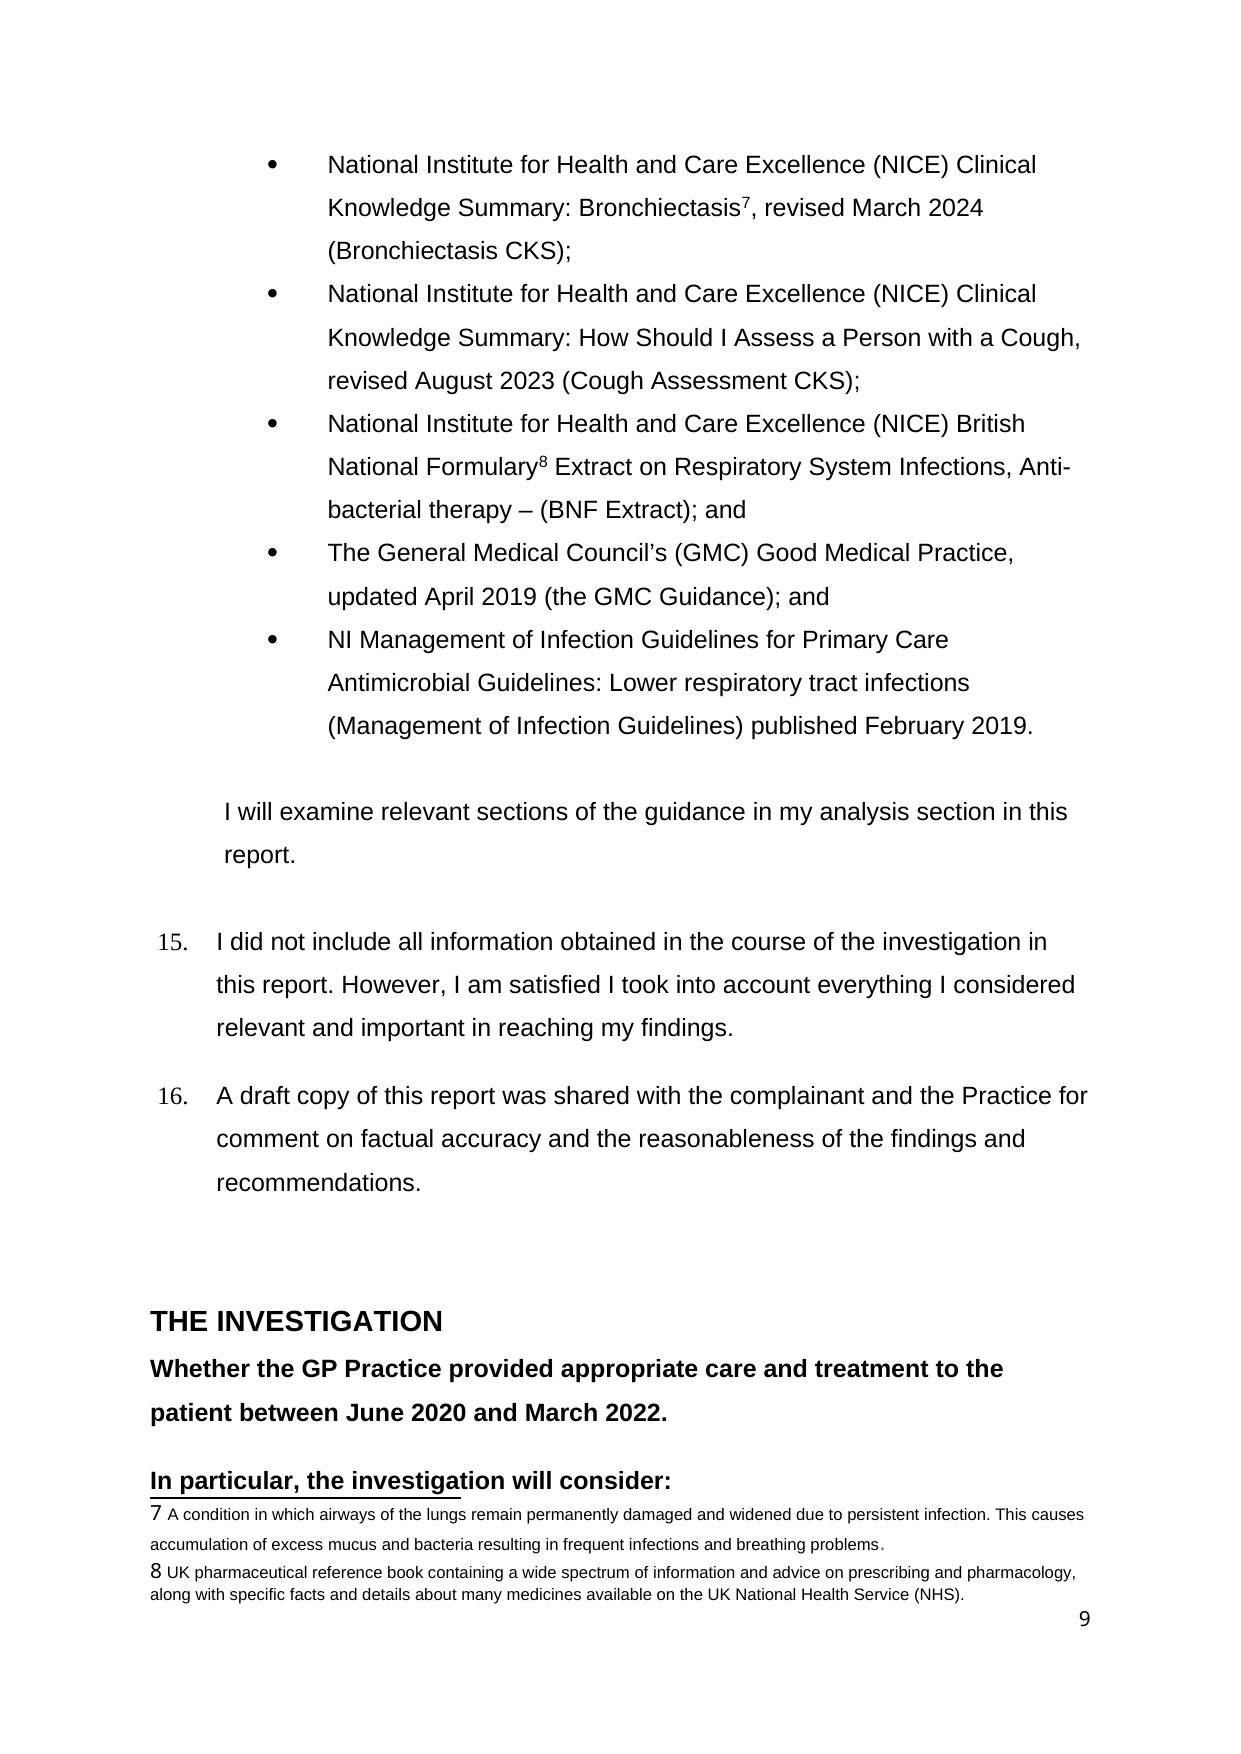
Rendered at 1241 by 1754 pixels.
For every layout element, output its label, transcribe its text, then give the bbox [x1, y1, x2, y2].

text Whether the GP Practice provided appropriate care and treatment to the patient between June 2020 and March 2022. [150, 1354, 1090, 1426]
list National Institute for Health and Care Excellence (NICE) Clinical Knowledge Summary: Bronchiectasis, revised March 2024 (Bronchiectasis CKS); [268, 150, 1090, 265]
list A condition in which airways of the lungs remain permanently damaged and widened due to persistent infection. This causes accumulation of excess mucus and bacteria resulting in frequent infections and breathing problems. [150, 1498, 1090, 1556]
text THE INVESTIGATION [150, 1304, 1090, 1338]
list National Institute for Health and Care Excellence (NICE) Clinical Knowledge Summary: How Should I Assess a Person with a Cough, revised August 2023 (Cough Assessment CKS); [268, 279, 1090, 394]
list National Institute for Health and Care Excellence (NICE) British National Formulary Extract on Respiratory System Infections, Anti-bacterial therapy – (BNF Extract); and [268, 409, 1090, 524]
list A draft copy of this report was shared with the complainant and the Practice for comment on factual accuracy and the reasonableness of the findings and recommendations. [157, 1081, 1090, 1196]
list NI Management of Infection Guidelines for Primary Care Antimicrobial Guidelines: Lower respiratory tract infections (Management of Infection Guidelines) published February 2019. [268, 625, 1090, 740]
text I will examine relevant sections of the guidance in my analysis section in this report. [224, 797, 1090, 869]
text In particular, the investigation will consider: [150, 1466, 1090, 1494]
list I did not include all information obtained in the course of the investigation in this report. However, I am satisfied I took into account everything I considered relevant and important in reaching my findings. [157, 927, 1090, 1042]
list The General Medical Council’s (GMC) Good Medical Practice, updated April 2019 (the GMC Guidance); and [268, 538, 1090, 610]
list UK pharmaceutical reference book containing a wide spectrum of information and advice on prescribing and pharmacology, along with specific facts and details about many medicines available on the UK National Health Service (NHS). [150, 1556, 1090, 1604]
